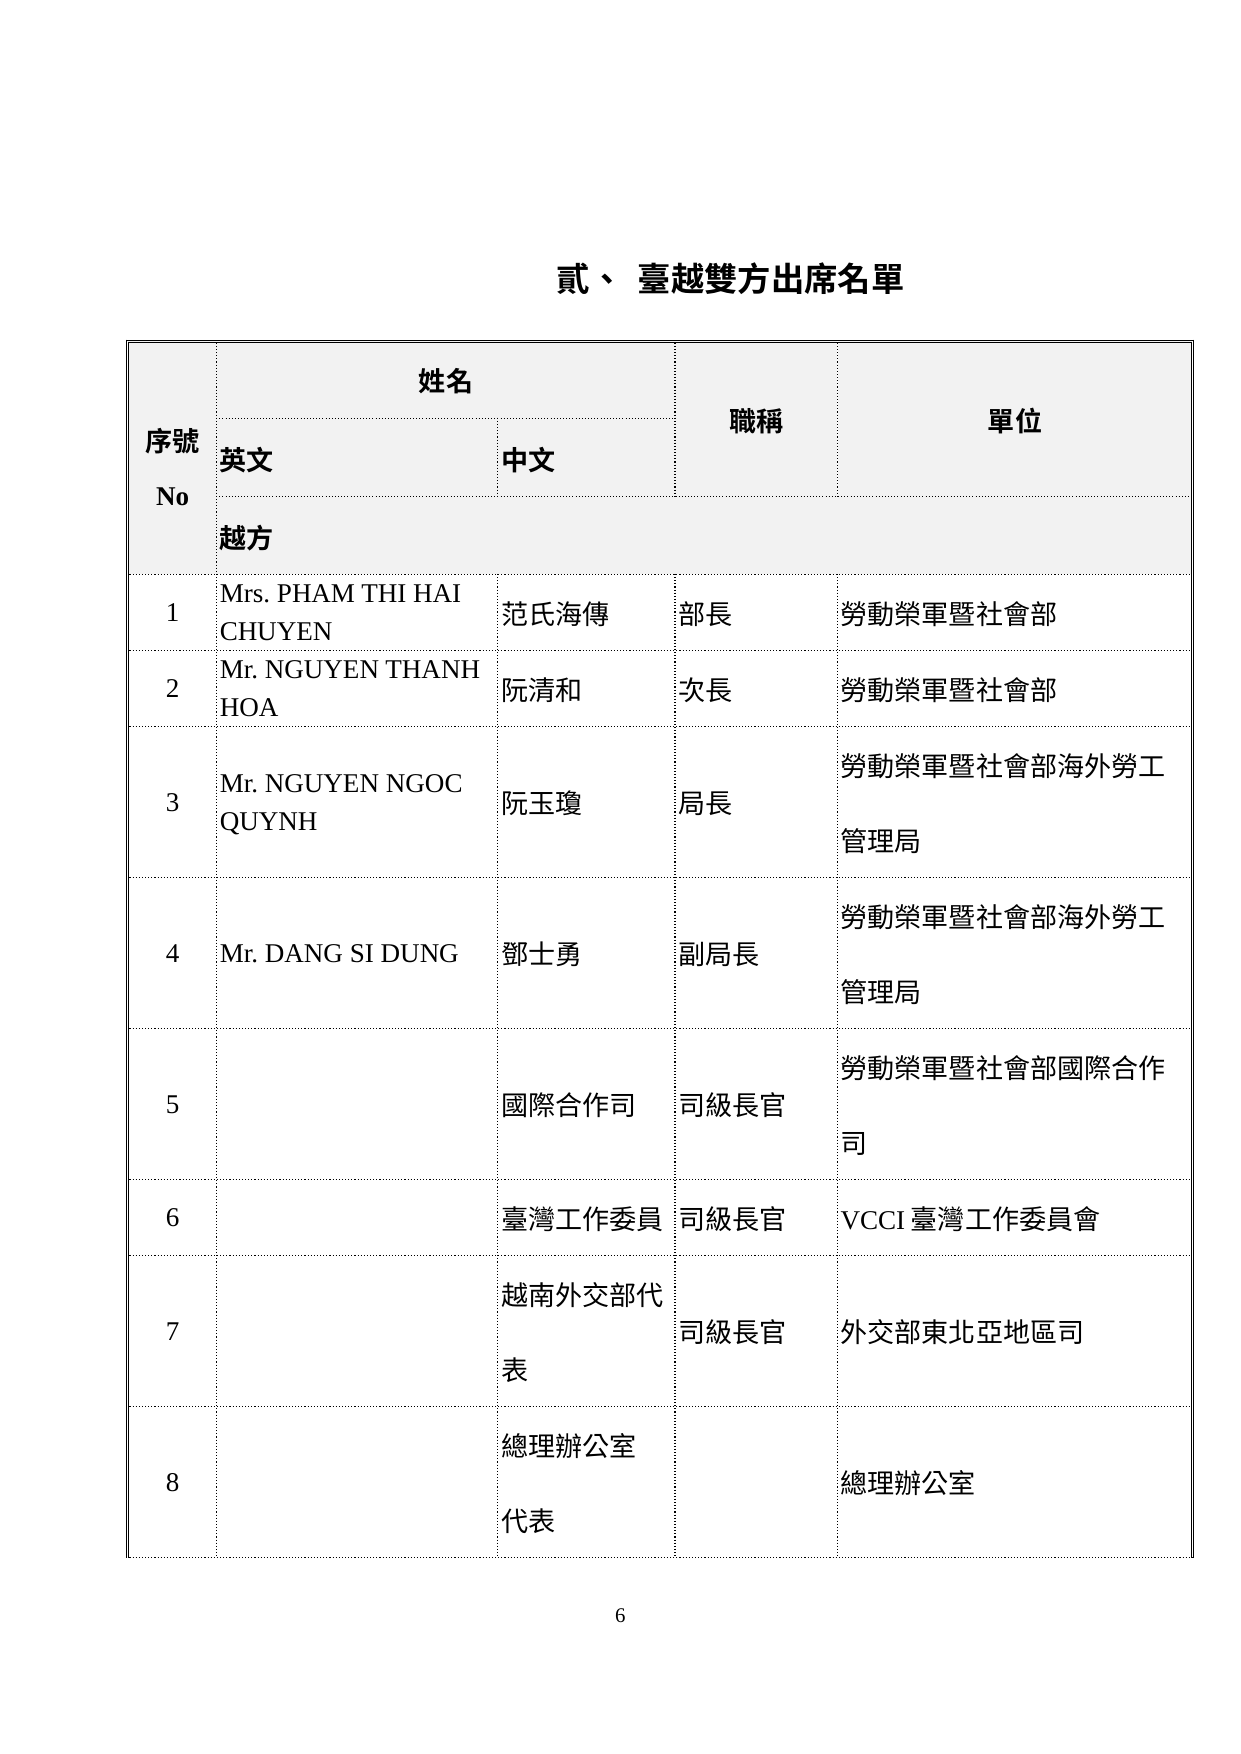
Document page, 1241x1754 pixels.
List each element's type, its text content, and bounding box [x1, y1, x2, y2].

table_cell 總理辦公室 [838, 1406, 1191, 1557]
table_cell 阮玉瓊 [498, 726, 675, 877]
table_header 職稱 [675, 343, 837, 496]
table_cell 4 [129, 877, 217, 1028]
table_cell Mrs. PHAM THI HAI CHUYEN [217, 574, 498, 650]
table_cell 司級長官 [675, 1179, 837, 1255]
table_cell Mr. DANG SI DUNG [217, 877, 498, 1028]
table_header 姓名 [217, 343, 675, 418]
table_cell 局長 [675, 726, 837, 877]
table_cell 3 [129, 726, 217, 877]
table_cell 外交部東北亞地區司 [838, 1255, 1191, 1406]
table_cell 7 [129, 1255, 217, 1406]
table_cell 中文 [498, 418, 675, 496]
table_cell 英文 [217, 418, 498, 496]
table_cell 司級長官 [675, 1028, 837, 1179]
table_cell 臺灣工作委員 [498, 1179, 675, 1255]
subtitle 臺越雙方出席名單 [527, 239, 1053, 314]
table_cell 勞動榮軍暨社會部國際合作司 [838, 1028, 1191, 1179]
table_cell Mr. NGUYEN NGOC QUYNH [217, 726, 498, 877]
table_cell [217, 1406, 498, 1557]
table_cell 司級長官 [675, 1255, 837, 1406]
table_cell 勞動榮軍暨社會部 [838, 574, 1191, 650]
table_cell 越方 [217, 496, 1191, 574]
table_cell 部長 [675, 574, 837, 650]
table_cell 越南外交部代表 [498, 1255, 675, 1406]
table_cell 勞動榮軍暨社會部海外勞工管理局 [838, 726, 1191, 877]
table_cell 范氏海傳 [498, 574, 675, 650]
table_cell 2 [129, 650, 217, 726]
table_cell 國際合作司 [498, 1028, 675, 1179]
table_cell 次長 [675, 650, 837, 726]
table_cell 副局長 [675, 877, 837, 1028]
table_cell [217, 1179, 498, 1255]
table_cell 1 [129, 574, 217, 650]
table_cell 鄧士勇 [498, 877, 675, 1028]
table_cell 勞動榮軍暨社會部 [838, 650, 1191, 726]
table_cell 8 [129, 1406, 217, 1557]
table_cell 6 [129, 1179, 217, 1255]
table_cell 5 [129, 1028, 217, 1179]
table_header 序號 No [129, 343, 217, 574]
table_cell [675, 1406, 837, 1557]
table_cell [217, 1028, 498, 1179]
table_cell VCCI臺灣工作委員會 [838, 1179, 1191, 1255]
table_cell Mr. NGUYEN THANH HOA [217, 650, 498, 726]
table_cell 勞動榮軍暨社會部海外勞工管理局 [838, 877, 1191, 1028]
table_header 單位 [838, 343, 1191, 496]
table_cell 阮清和 [498, 650, 675, 726]
table_cell [217, 1255, 498, 1406]
table_cell 總理辦公室 代表 [498, 1406, 675, 1557]
